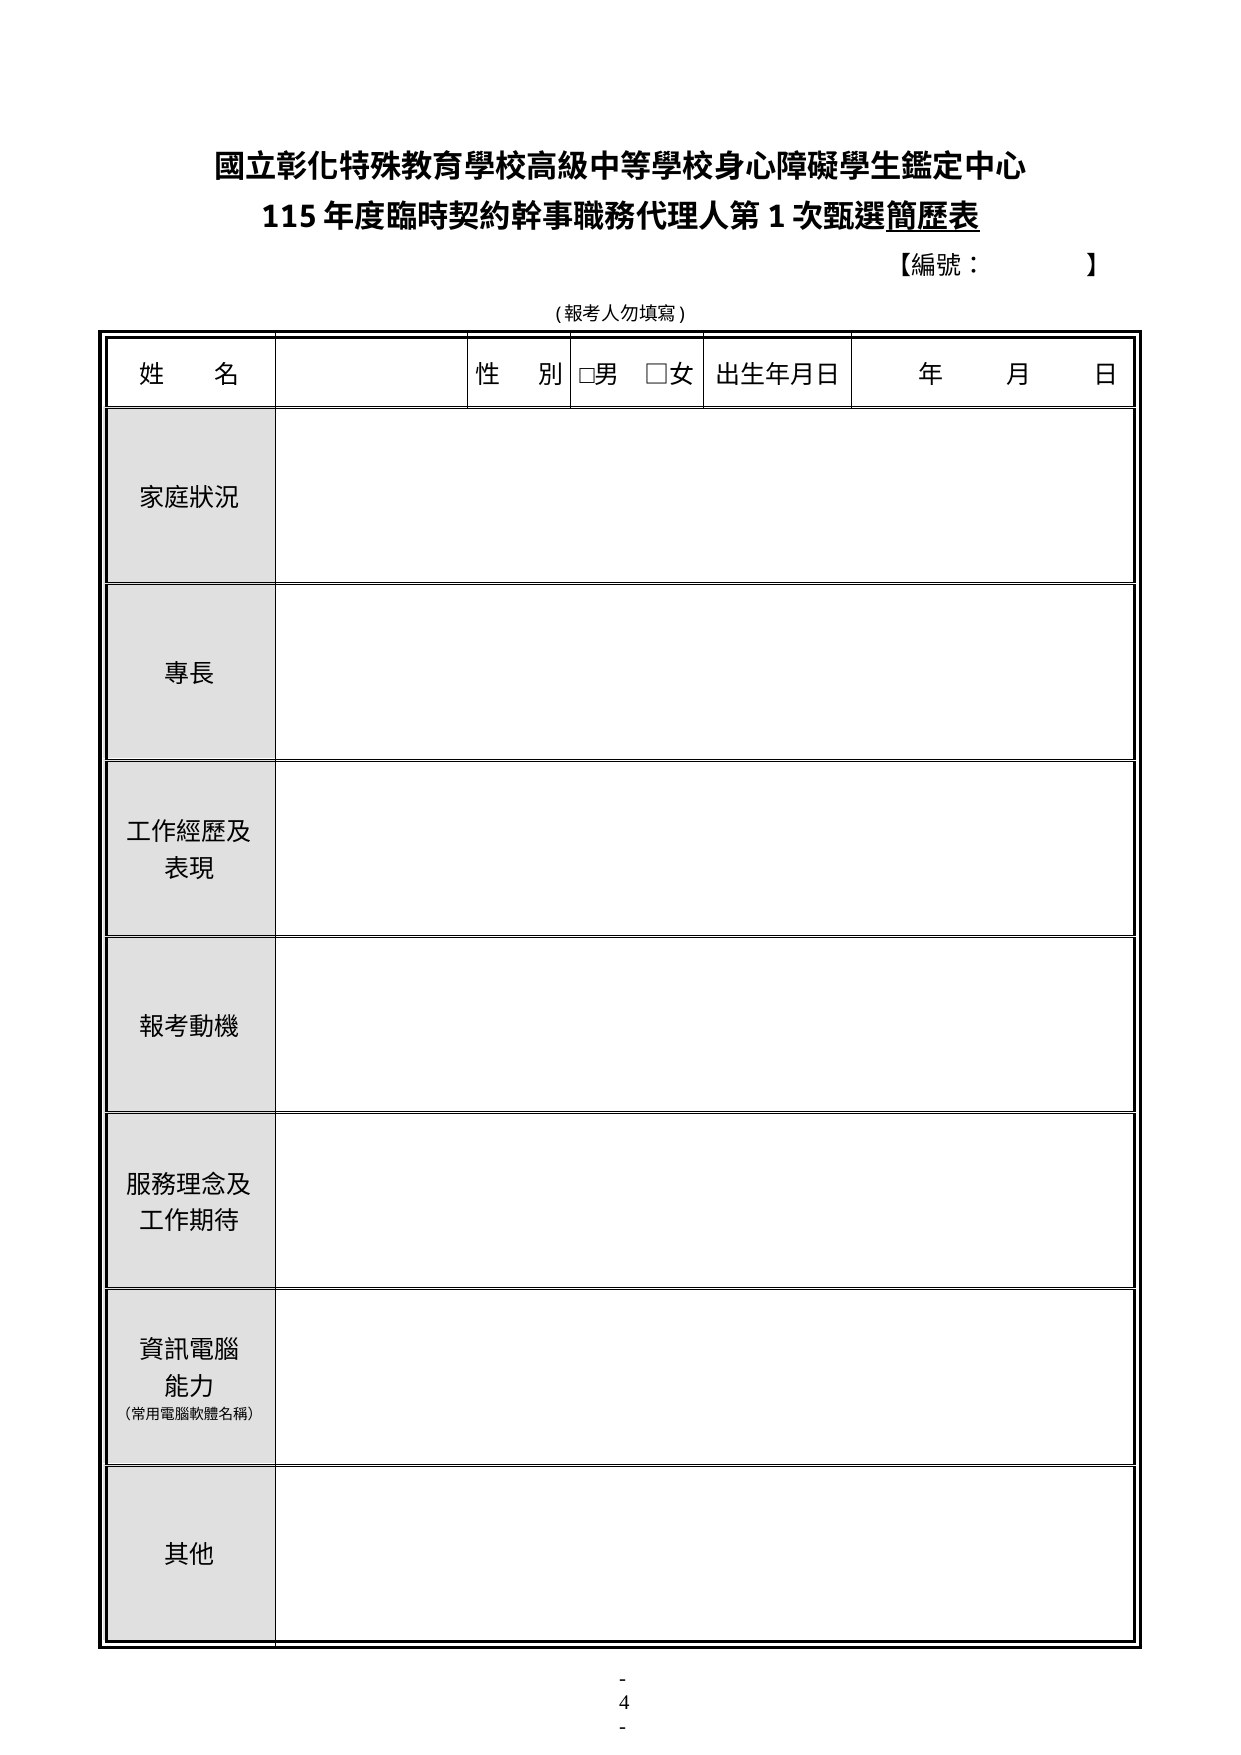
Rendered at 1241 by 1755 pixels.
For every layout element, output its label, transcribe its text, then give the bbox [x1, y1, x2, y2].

table_header 姓 名 [103, 333, 275, 406]
table_header □男 □女 [571, 339, 703, 406]
table_cell [276, 1290, 1133, 1463]
table_cell 服務機關/職稱/工作內容/服務年資/離職原因 [276, 762, 1133, 935]
table_header [276, 339, 467, 406]
table_cell 工作經歷及 表現 [108, 762, 275, 935]
table_cell [276, 1114, 1133, 1287]
table_cell [276, 585, 1133, 758]
text 115年度臨時契約幹事職務代理人第1次甄選簡歷表 [118, 186, 1122, 238]
table_cell 專長 [108, 585, 275, 758]
table_cell 報考動機 [108, 938, 275, 1111]
table_cell [276, 938, 1133, 1111]
table_cell 其他 [108, 1467, 275, 1640]
table_cell [276, 1467, 1133, 1640]
table_header 年 月 日 [852, 333, 1137, 406]
table_cell 服務理念及 工作期待 [108, 1114, 275, 1287]
table_cell 資訊電腦 能力 （常用電腦軟體名稱） [108, 1290, 275, 1463]
table_header 性 別 [468, 339, 570, 406]
text 國立彰化特殊教育學校高級中等學校身心障礙學生鑑定中心 [118, 141, 1122, 186]
table_header 出生年月日 [704, 339, 851, 406]
text 【編號： 】(報考人勿填寫) [118, 238, 1122, 330]
table_cell 家庭狀況 [108, 409, 275, 582]
table_cell [276, 409, 1133, 582]
